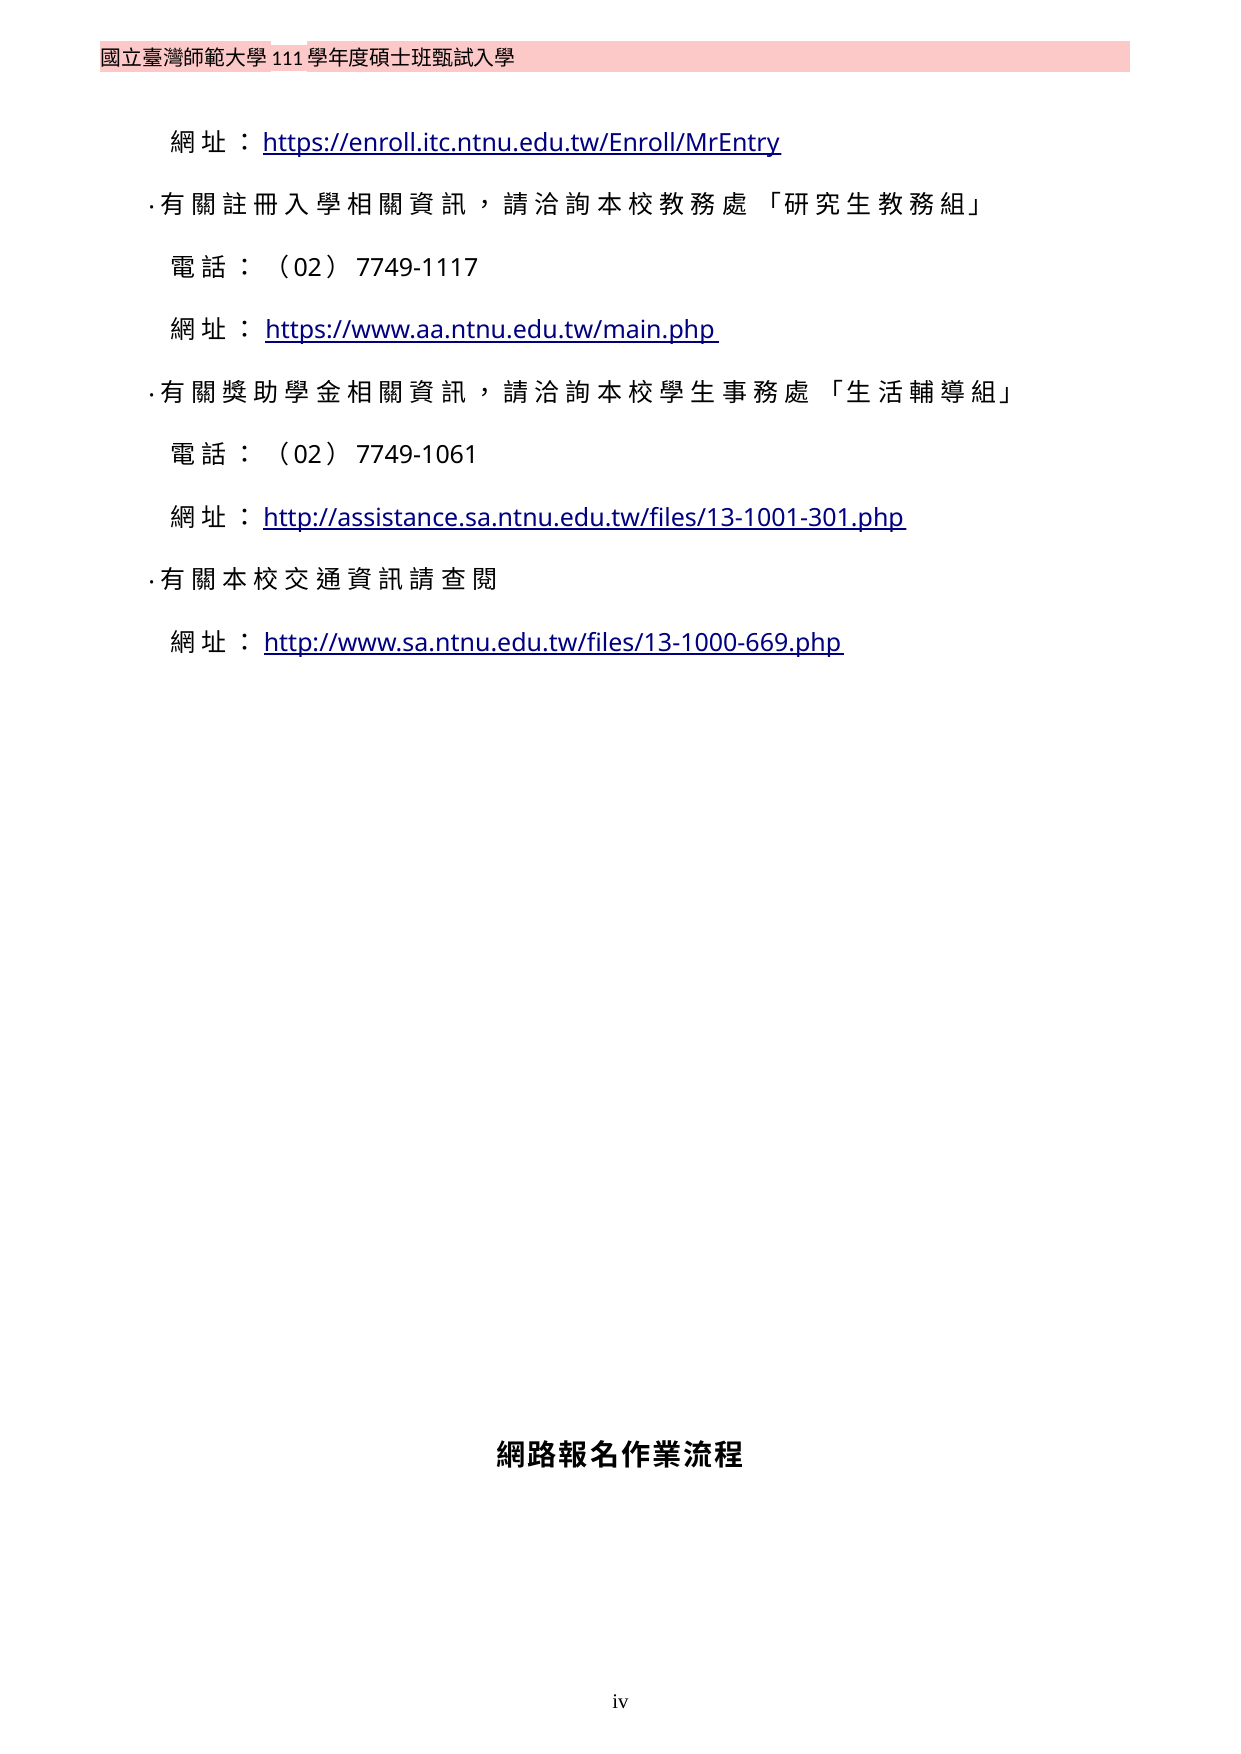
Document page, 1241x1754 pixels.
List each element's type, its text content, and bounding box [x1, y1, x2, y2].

table_header 網址：https://enroll.itc.ntnu.edu.tw/Enroll/MrEntry ‧有關註冊入學相關資訊，請洽詢本校教務處「研究生教務組」 電話：（02）7749-1117 網址：https://www.aa.ntnu.edu.tw/main.php ‧有關獎助學金相關資訊，請洽詢本校學生事務處「生活輔導組」 電話：（02）7749-1061 網址：http://assistance.sa.ntnu.edu.tw/files/13-1001-301.php ‧有關本校交通資訊請查閱 網址：http://www.sa.ntnu.edu.tw/files/13-1000-669.php [68, 99, 1172, 1411]
text 網路報名作業流程 [104, 1411, 1136, 1474]
